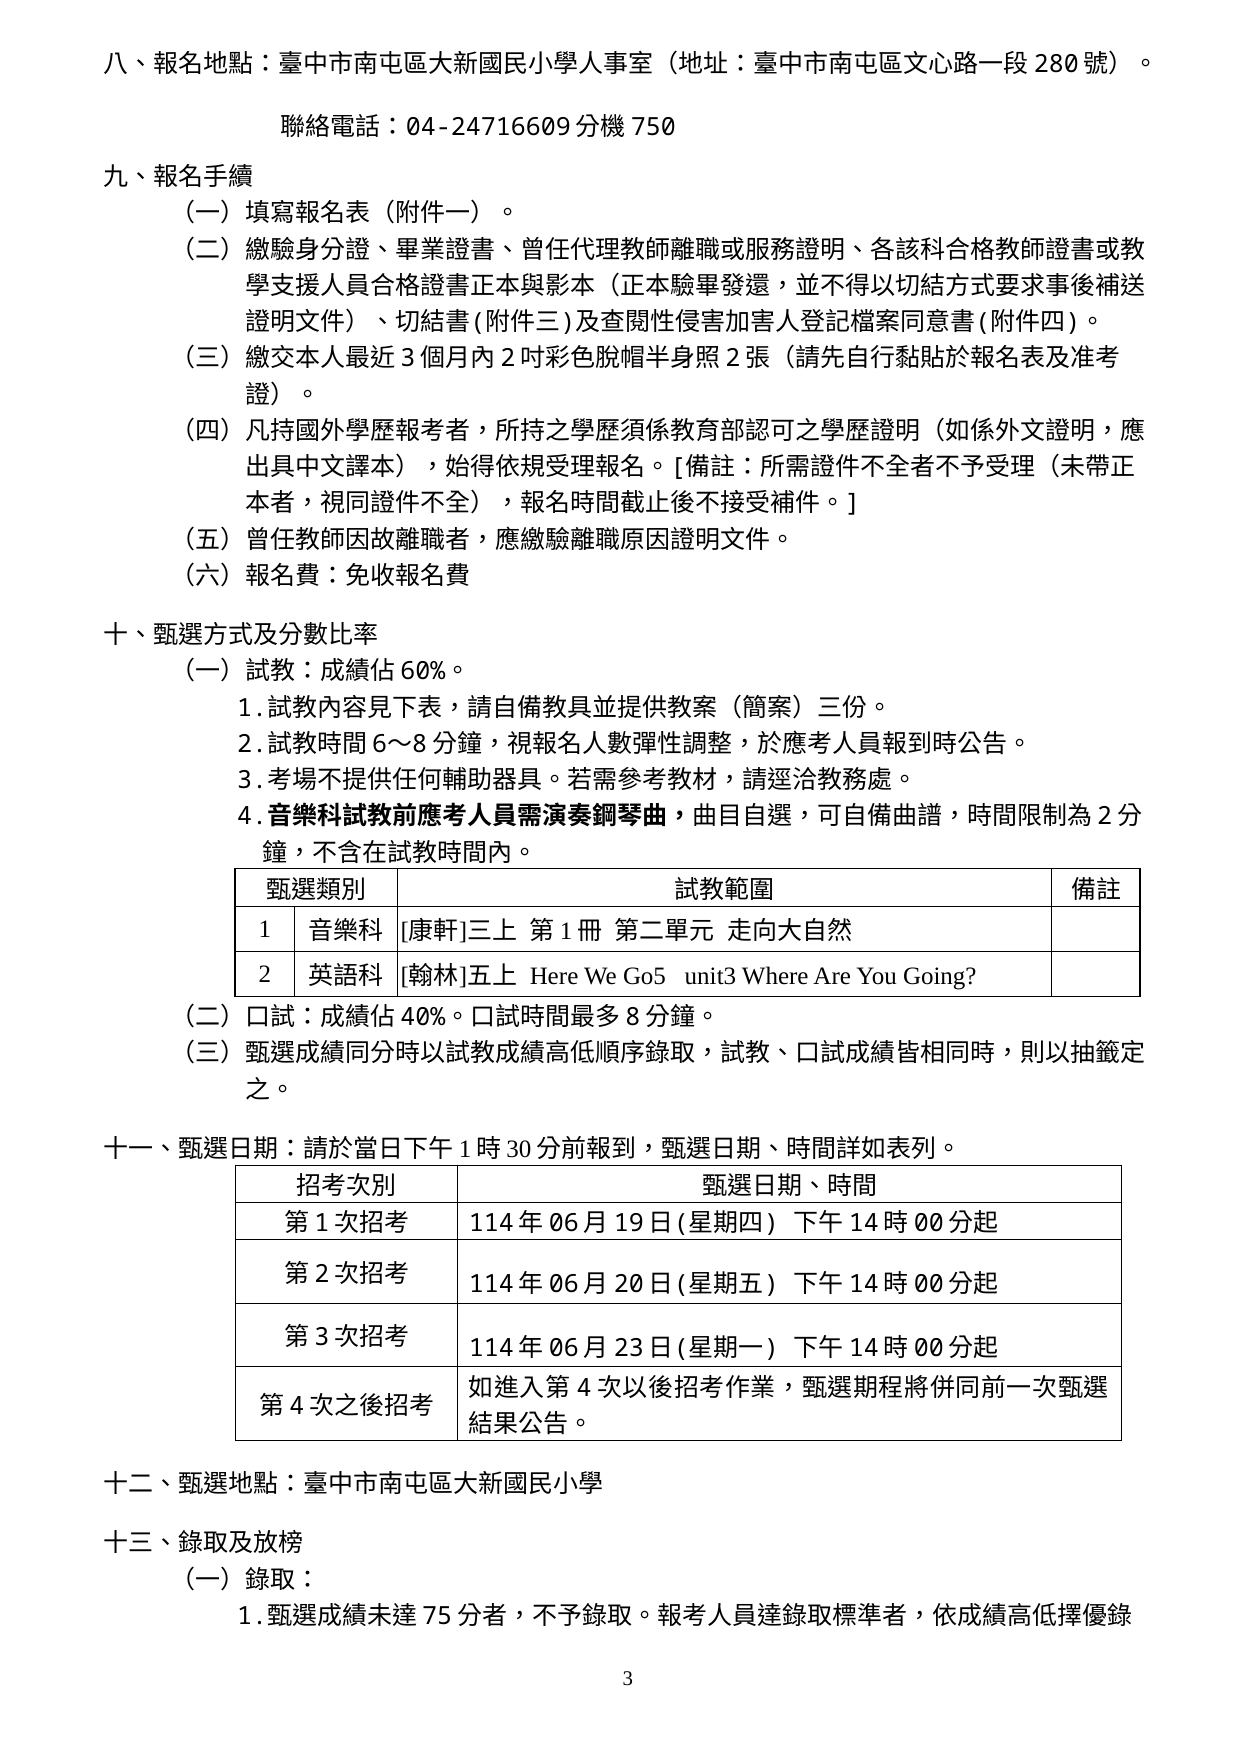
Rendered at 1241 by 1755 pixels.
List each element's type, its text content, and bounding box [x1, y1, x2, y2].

table_cell 114年06月23日(星期一) 下午14時00分起 [458, 1304, 1121, 1366]
table_cell 第3次招考 [236, 1304, 457, 1366]
table_cell 2 [236, 952, 294, 996]
text 九、報名手續 [103, 157, 1152, 193]
table_header 甄選日期、時間 [458, 1166, 1121, 1202]
table_cell [康軒]三上 第1冊 第二單元 走向大自然 [398, 907, 1051, 951]
text 4.音樂科試教前應考人員需演奏鋼琴曲，曲目自選，可自備曲譜，時間限制為2分鐘，不含在試教時間內。 [237, 796, 1152, 868]
table_cell 第2次招考 [236, 1240, 457, 1303]
text 十、甄選方式及分數比率 [103, 614, 1152, 651]
table_cell 第4次之後招考 [236, 1367, 457, 1440]
text 八、報名地點：臺中市南屯區大新國民小學人事室（地址：臺中市南屯區文心路一段280號）。聯絡電話：04-24716609分機750 [104, 20, 1152, 145]
table_cell [翰林]五上 Here We Go5 unit3 Where Are You Going? [398, 952, 1051, 996]
text 3.考場不提供任何輔助器具。若需參考教材，請逕洽教務處。 [237, 759, 1152, 796]
table_cell 第1次招考 [236, 1203, 457, 1239]
text （四）凡持國外學歷報考者，所持之學歷須係教育部認可之學歷證明（如係外文證明，應出具中文譯本），始得依規受理報名。[備註：所需證件不全者不予受理（未帶正本者，視同證件不全），報名時間截止後不接受補件。] [170, 410, 1152, 519]
table_cell [1052, 907, 1139, 951]
table_header 備註 [1052, 869, 1139, 906]
text （一）填寫報名表（附件一）。 [170, 193, 1152, 229]
text 1.試教內容見下表，請自備教具並提供教案（簡案）三份。 [237, 687, 1152, 723]
text （三）甄選成績同分時以試教成績高低順序錄取，試教、口試成績皆相同時，則以抽籤定之。 [170, 1033, 1152, 1105]
text （六）報名費：免收報名費 [170, 555, 1152, 592]
text （五）曾任教師因故離職者，應繳驗離職原因證明文件。 [170, 519, 1152, 555]
table_cell 英語科 [295, 952, 397, 996]
table_cell 114年06月20日(星期五) 下午14時00分起 [458, 1240, 1121, 1303]
text （一）試教：成績佔60%。 [170, 651, 1152, 687]
table_cell 音樂科 [295, 907, 397, 951]
table_cell 114年06月19日(星期四) 下午14時00分起 [458, 1203, 1121, 1239]
table_cell 1 [236, 907, 294, 951]
text （二）口試：成績佔40%。口試時間最多8分鐘。 [170, 997, 1152, 1033]
table_header 招考次別 [236, 1166, 457, 1202]
table_header 甄選類別 [236, 869, 397, 906]
text （二）繳驗身分證、畢業證書、曾任代理教師離職或服務證明、各該科合格教師證書或教學支援人員合格證書正本與影本（正本驗畢發還，並不得以切結方式要求事後補送證明文件）、切結書(附件三)及查閱性侵害加害人登記檔案同意書(附件四)。 [170, 229, 1152, 338]
text （三）繳交本人最近3個月內2吋彩色脫帽半身照2張（請先自行黏貼於報名表及准考證）。 [170, 338, 1152, 410]
text 十三、錄取及放榜 [103, 1523, 1152, 1559]
text 十一、甄選日期：請於當日下午1時30分前報到，甄選日期、時間詳如表列。 [103, 1128, 1152, 1164]
table_cell [1052, 952, 1139, 996]
text （一）錄取： [170, 1559, 1152, 1595]
table_cell 如進入第4次以後招考作業，甄選期程將併同前一次甄選結果公告。 [458, 1367, 1121, 1440]
text 2.試教時間6～8分鐘，視報名人數彈性調整，於應考人員報到時公告。 [237, 723, 1152, 759]
table_header 試教範圍 [398, 869, 1051, 906]
text 1.甄選成績未達75分者，不予錄取。報考人員達錄取標準者，依成績高低擇優錄 [237, 1595, 1152, 1632]
text 十二、甄選地點：臺中市南屯區大新國民小學 [103, 1464, 1152, 1500]
